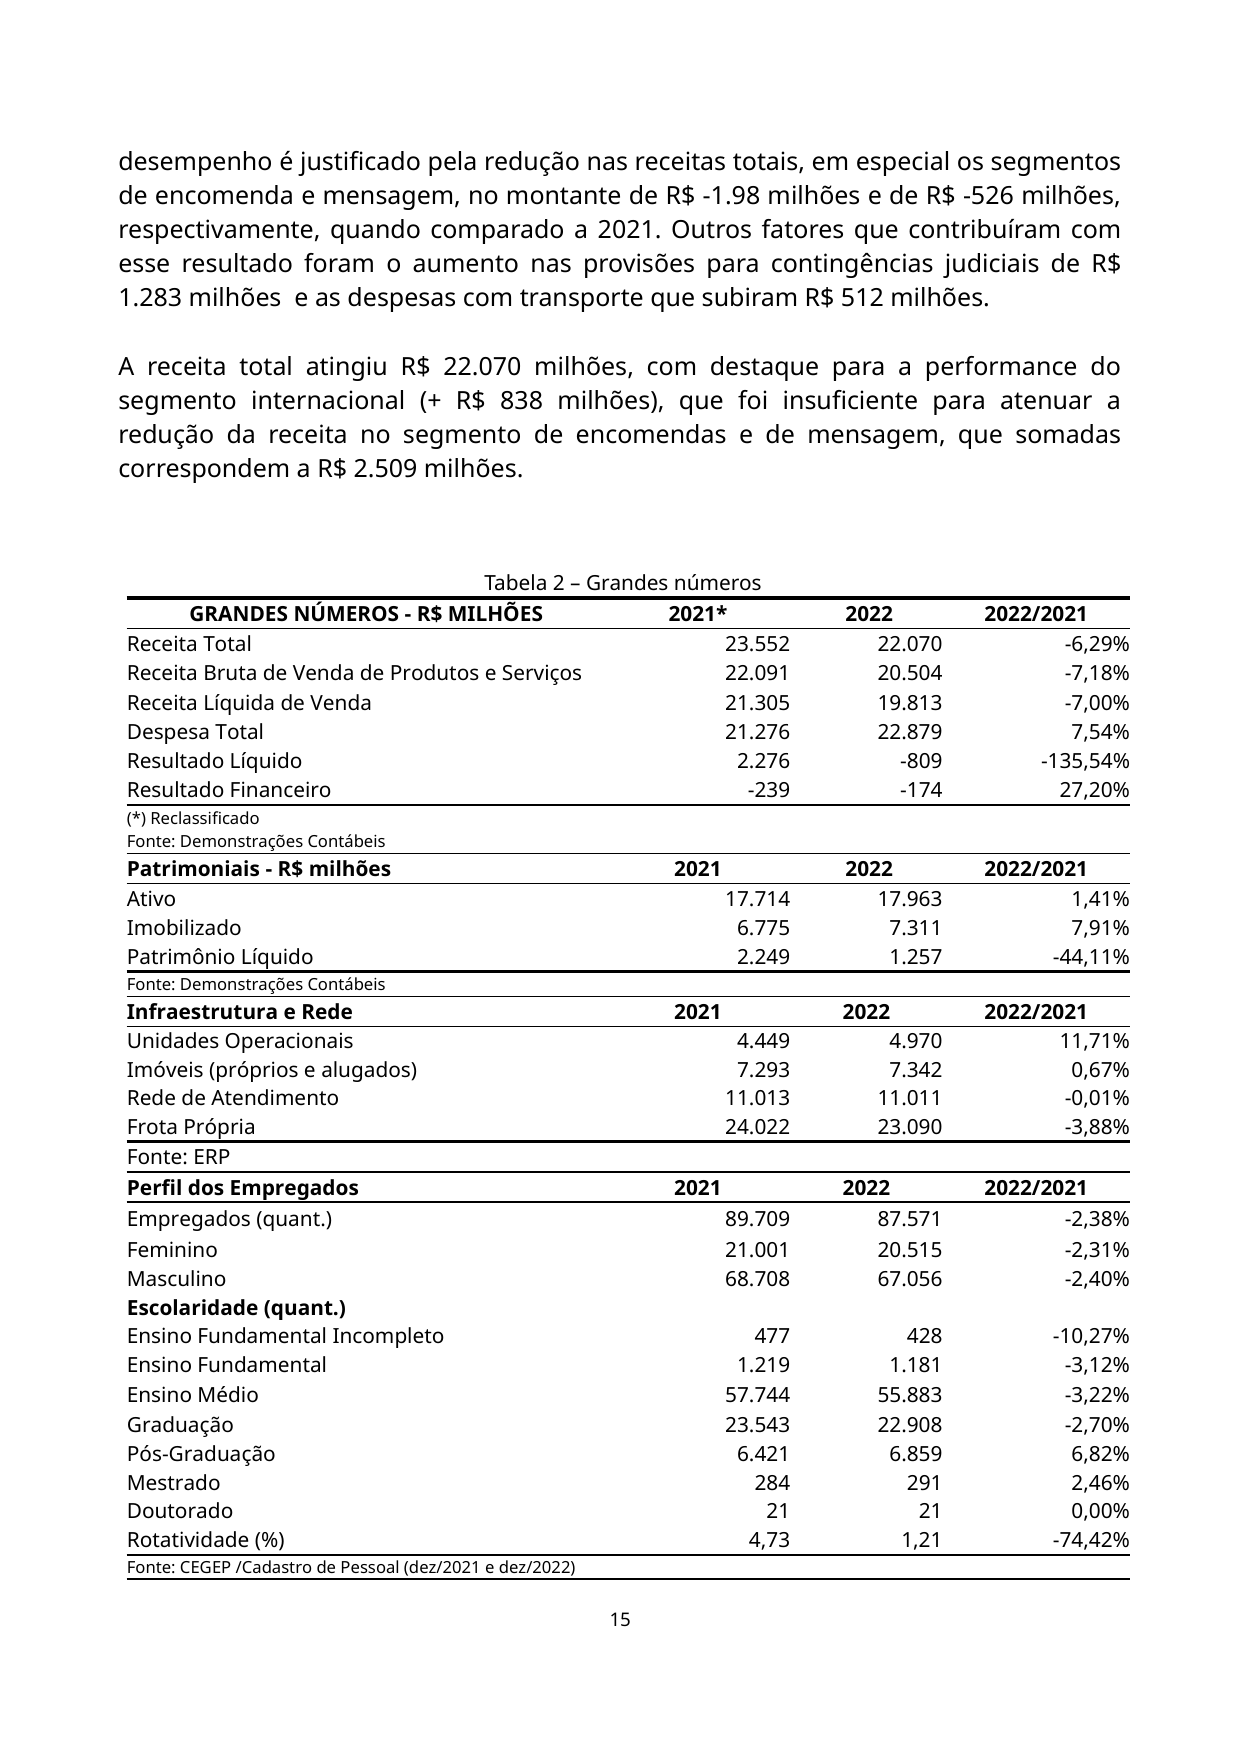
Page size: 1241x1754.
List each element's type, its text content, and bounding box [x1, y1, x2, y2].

table_cell 0,00% [942, 1496, 1130, 1525]
table_cell -3,88% [942, 1112, 1130, 1140]
table_cell Masculino [127, 1263, 605, 1293]
table_cell Despesa Total [127, 717, 605, 746]
table_cell Patrimoniais - R$ milhões [127, 854, 605, 883]
table_cell 7.311 [790, 912, 942, 942]
table_cell 7,54% [942, 717, 1130, 746]
table_cell Ativo [127, 884, 605, 912]
table_cell -239 [605, 775, 790, 804]
table_cell 22.908 [790, 1409, 942, 1439]
table_cell 1,21 [790, 1525, 942, 1553]
table_cell 2.249 [605, 942, 790, 970]
table_cell 2021 [605, 1173, 790, 1201]
table_cell Fonte: CEGEP /Cadastro de Pessoal (dez/2021 e dez/2022) [127, 1556, 1130, 1578]
table_header GRANDES NÚMEROS - R$ MILHÕES [127, 600, 605, 628]
table_cell Resultado Financeiro [127, 775, 605, 804]
table_cell 7.342 [790, 1055, 942, 1083]
table_cell 17.963 [790, 884, 942, 912]
table_cell 27,20% [942, 775, 1130, 804]
table_cell 21 [790, 1496, 942, 1525]
table_cell Unidades Operacionais [127, 1027, 605, 1055]
table_cell 57.744 [605, 1380, 790, 1409]
table_cell 68.708 [605, 1263, 790, 1293]
table_cell Ensino Fundamental [127, 1350, 605, 1379]
table_cell 6.775 [605, 912, 790, 942]
table_cell 22.070 [790, 629, 942, 658]
table_cell 21.305 [605, 688, 790, 717]
table_cell 2022/2021 [942, 854, 1130, 883]
table_cell Doutorado [127, 1496, 605, 1525]
table_cell 428 [790, 1321, 942, 1350]
table_cell Fonte: ERP [127, 1143, 1130, 1171]
table_cell -809 [790, 746, 942, 775]
table_cell Receita Bruta de Venda de Produtos e Serviços [127, 658, 605, 687]
table_cell 17.714 [605, 884, 790, 912]
table_cell Perfil dos Empregados [127, 1173, 605, 1201]
table_cell -2,38% [942, 1203, 1130, 1235]
table_cell Rotatividade (%) [127, 1525, 605, 1553]
table_cell 2022 [790, 997, 942, 1026]
table_cell Rede de Atendimento [127, 1084, 605, 1112]
table_cell Patrimônio Líquido [127, 942, 605, 970]
table_cell 2021 [605, 854, 790, 883]
table_cell 22.091 [605, 658, 790, 687]
table_cell 67.056 [790, 1263, 942, 1293]
table_cell 2022 [790, 854, 942, 883]
table_cell -174 [790, 775, 942, 804]
table_cell -2,40% [942, 1263, 1130, 1293]
table_cell 23.552 [605, 629, 790, 658]
table_cell 284 [605, 1468, 790, 1496]
table_cell 7,91% [942, 912, 1130, 942]
table_cell Imóveis (próprios e alugados) [127, 1055, 605, 1083]
table_cell 22.879 [790, 717, 942, 746]
table_cell 2022 [790, 1173, 942, 1201]
table_cell -135,54% [942, 746, 1130, 775]
table_cell 291 [790, 1468, 942, 1496]
table_cell Ensino Médio [127, 1380, 605, 1409]
table_cell 21.001 [605, 1235, 790, 1263]
table_cell 20.504 [790, 658, 942, 687]
table_cell 6,82% [942, 1439, 1130, 1468]
table_cell Imobilizado [127, 912, 605, 942]
table_cell -7,00% [942, 688, 1130, 717]
table_cell 23.090 [790, 1112, 942, 1140]
table_cell 0,67% [942, 1055, 1130, 1083]
table_cell 11.011 [790, 1084, 942, 1112]
table_cell -0,01% [942, 1084, 1130, 1112]
table_cell Receita Total [127, 629, 605, 658]
table_cell 55.883 [790, 1380, 942, 1409]
table_cell 6.859 [790, 1439, 942, 1468]
table_cell -7,18% [942, 658, 1130, 687]
table_cell 21 [605, 1496, 790, 1525]
table_cell 20.515 [790, 1235, 942, 1263]
table_cell 23.543 [605, 1409, 790, 1439]
table_cell -44,11% [942, 942, 1130, 970]
table_header 2022 [790, 600, 942, 628]
list A receita total atingiu R$ 22.070 milhões, com destaque para a performance do segmento internacional (+ R$ 838 milhões), que foi insuficiente para atenuar a redução da receita no segmento de encomendas e de mensagem, que somadas correspondem a R$ 2.509 milhões. [118, 348, 1122, 484]
table_cell -2,70% [942, 1409, 1130, 1439]
table_cell Empregados (quant.) [127, 1203, 605, 1235]
table_cell 7.293 [605, 1055, 790, 1083]
table_header 2021* [605, 600, 790, 628]
table_header 2022/2021 [942, 600, 1130, 628]
table_cell 2.276 [605, 746, 790, 775]
table_cell 1.257 [790, 942, 942, 970]
table_cell 4.449 [605, 1027, 790, 1055]
table_cell 21.276 [605, 717, 790, 746]
table_cell 89.709 [605, 1203, 790, 1235]
table_cell 11,71% [942, 1027, 1130, 1055]
table_cell [605, 1293, 1130, 1321]
table_cell 2,46% [942, 1468, 1130, 1496]
table_cell 6.421 [605, 1439, 790, 1468]
list desempenho é justificado pela redução nas receitas totais, em especial os segmentos de encomenda e mensagem, no montante de R$ -1.98 milhões e de R$ -526 milhões, respectivamente, quando comparado a 2021. Outros fatores que contribuíram com esse resultado foram o aumento nas provisões para contingências judiciais de R$ 1.283 milhões e as despesas com transporte que subiram R$ 512 milhões. [118, 143, 1122, 314]
table_cell 2021 [605, 997, 790, 1026]
table_cell -3,12% [942, 1350, 1130, 1379]
table_cell Ensino Fundamental Incompleto [127, 1321, 605, 1350]
table_cell -2,31% [942, 1235, 1130, 1263]
table_cell Feminino [127, 1235, 605, 1263]
table_cell Escolaridade (quant.) [127, 1293, 605, 1321]
table_cell 11.013 [605, 1084, 790, 1112]
table_cell Mestrado [127, 1468, 605, 1496]
table_cell -6,29% [942, 629, 1130, 658]
table_cell 2022/2021 [942, 997, 1130, 1026]
table_cell Graduação [127, 1409, 605, 1439]
table_cell 2022/2021 [942, 1173, 1130, 1201]
table_cell Resultado Líquido [127, 746, 605, 775]
table_cell (*) Reclassificado Fonte: Demonstrações Contábeis [127, 806, 1130, 853]
table_cell 1,41% [942, 884, 1130, 912]
table_cell 1.181 [790, 1350, 942, 1379]
text Tabela 2 – Grandes números [118, 568, 1122, 596]
table_cell 477 [605, 1321, 790, 1350]
table_cell Receita Líquida de Venda [127, 688, 605, 717]
table_cell 24.022 [605, 1112, 790, 1140]
table_cell 19.813 [790, 688, 942, 717]
table_cell 1.219 [605, 1350, 790, 1379]
table_cell Pós-Graduação [127, 1439, 605, 1468]
table_cell -74,42% [942, 1525, 1130, 1553]
table_cell Fonte: Demonstrações Contábeis [127, 973, 1130, 996]
table_cell 87.571 [790, 1203, 942, 1235]
table_cell Frota Própria [127, 1112, 605, 1140]
table_cell -3,22% [942, 1380, 1130, 1409]
table_cell Infraestrutura e Rede [127, 997, 605, 1026]
table_cell 4.970 [790, 1027, 942, 1055]
table_cell -10,27% [942, 1321, 1130, 1350]
table_cell 4,73 [605, 1525, 790, 1553]
